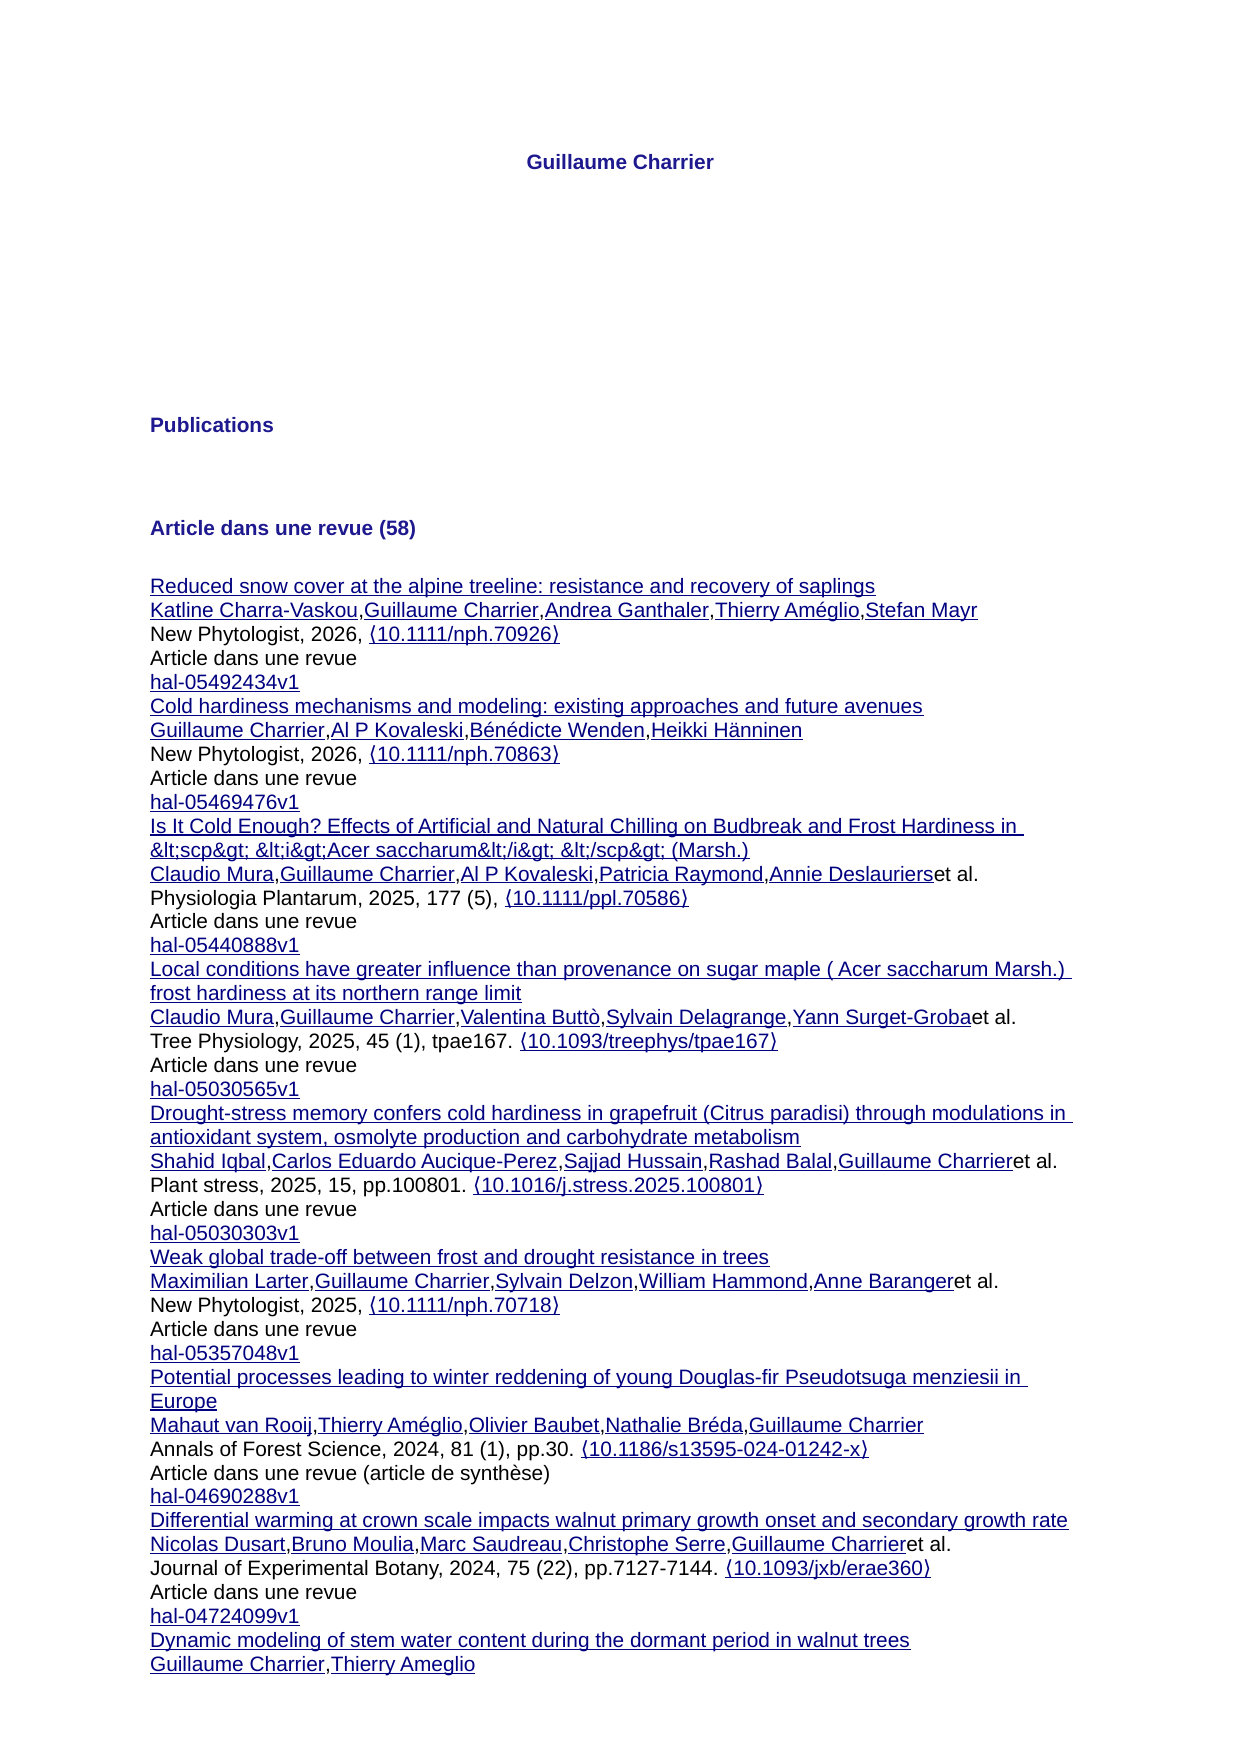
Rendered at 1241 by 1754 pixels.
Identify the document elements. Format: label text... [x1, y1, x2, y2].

table_header Reduced snow cover at the alpine treeline: resistance and recovery of saplings Katline Charra-Vaskou,Guillaume Charrier,Andrea Ganthaler,Thierry Améglio,Stefan Mayr New Phytologist, 2026, ⟨10.1111/nph.70926⟩ Article dans une revue hal-05492434v1 [150, 574, 1090, 694]
table_cell Differential warming at crown scale impacts walnut primary growth onset and secondary growth rate Nicolas Dusart,Bruno Moulia,Marc Saudreau,Christophe Serre,Guillaume Charrieret al. Journal of Experimental Botany, 2024, 75 (22), pp.7127-7144. ⟨10.1093/jxb/erae360⟩ Article dans une revue hal-04724099v1 [150, 1508, 1090, 1628]
table_cell Dynamic modeling of stem water content during the dormant period in walnut trees Guillaume Charrier,Thierry Ameglio [150, 1628, 1090, 1676]
subtitle Article dans une revue (58) [150, 516, 1090, 539]
subtitle Guillaume Charrier [150, 150, 1090, 174]
subtitle Publications [150, 412, 1090, 436]
table_cell Is It Cold Enough? Effects of Artificial and Natural Chilling on Budbreak and Frost Hardiness in &lt;scp&gt; &lt;i&gt;Acer saccharum&lt;/i&gt; &lt;/scp&gt; (Marsh.) Claudio Mura,Guillaume Charrier,Al P Kovaleski,Patricia Raymond,Annie Deslaurierset al. Physiologia Plantarum, 2025, 177 (5), ⟨10.1111/ppl.70586⟩ Article dans une revue hal-05440888v1 [150, 814, 1090, 957]
table_cell Local conditions have greater influence than provenance on sugar maple ( Acer saccharum Marsh.) frost hardiness at its northern range limit Claudio Mura,Guillaume Charrier,Valentina Buttò,Sylvain Delagrange,Yann Surget-Grobaet al. Tree Physiology, 2025, 45 (1), tpae167. ⟨10.1093/treephys/tpae167⟩ Article dans une revue hal-05030565v1 [150, 957, 1090, 1101]
table_cell Weak global trade‐off between frost and drought resistance in trees Maximilian Larter,Guillaume Charrier,Sylvain Delzon,William Hammond,Anne Barangeret al. New Phytologist, 2025, ⟨10.1111/nph.70718⟩ Article dans une revue hal-05357048v1 [150, 1245, 1090, 1364]
table_cell Drought-stress memory confers cold hardiness in grapefruit (Citrus paradisi) through modulations in antioxidant system, osmolyte production and carbohydrate metabolism Shahid Iqbal,Carlos Eduardo Aucique-Perez,Sajjad Hussain,Rashad Balal,Guillaume Charrieret al. Plant stress, 2025, 15, pp.100801. ⟨10.1016/j.stress.2025.100801⟩ Article dans une revue hal-05030303v1 [150, 1101, 1090, 1245]
table_cell Cold hardiness mechanisms and modeling: existing approaches and future avenues Guillaume Charrier,Al P Kovaleski,Bénédicte Wenden,Heikki Hänninen New Phytologist, 2026, ⟨10.1111/nph.70863⟩ Article dans une revue hal-05469476v1 [150, 694, 1090, 813]
table_cell Potential processes leading to winter reddening of young Douglas-fir Pseudotsuga menziesii in Europe Mahaut van Rooij,Thierry Améglio,Olivier Baubet,Nathalie Bréda,Guillaume Charrier Annals of Forest Science, 2024, 81 (1), pp.30. ⟨10.1186/s13595-024-01242-x⟩ Article dans une revue (article de synthèse) hal-04690288v1 [150, 1365, 1090, 1508]
